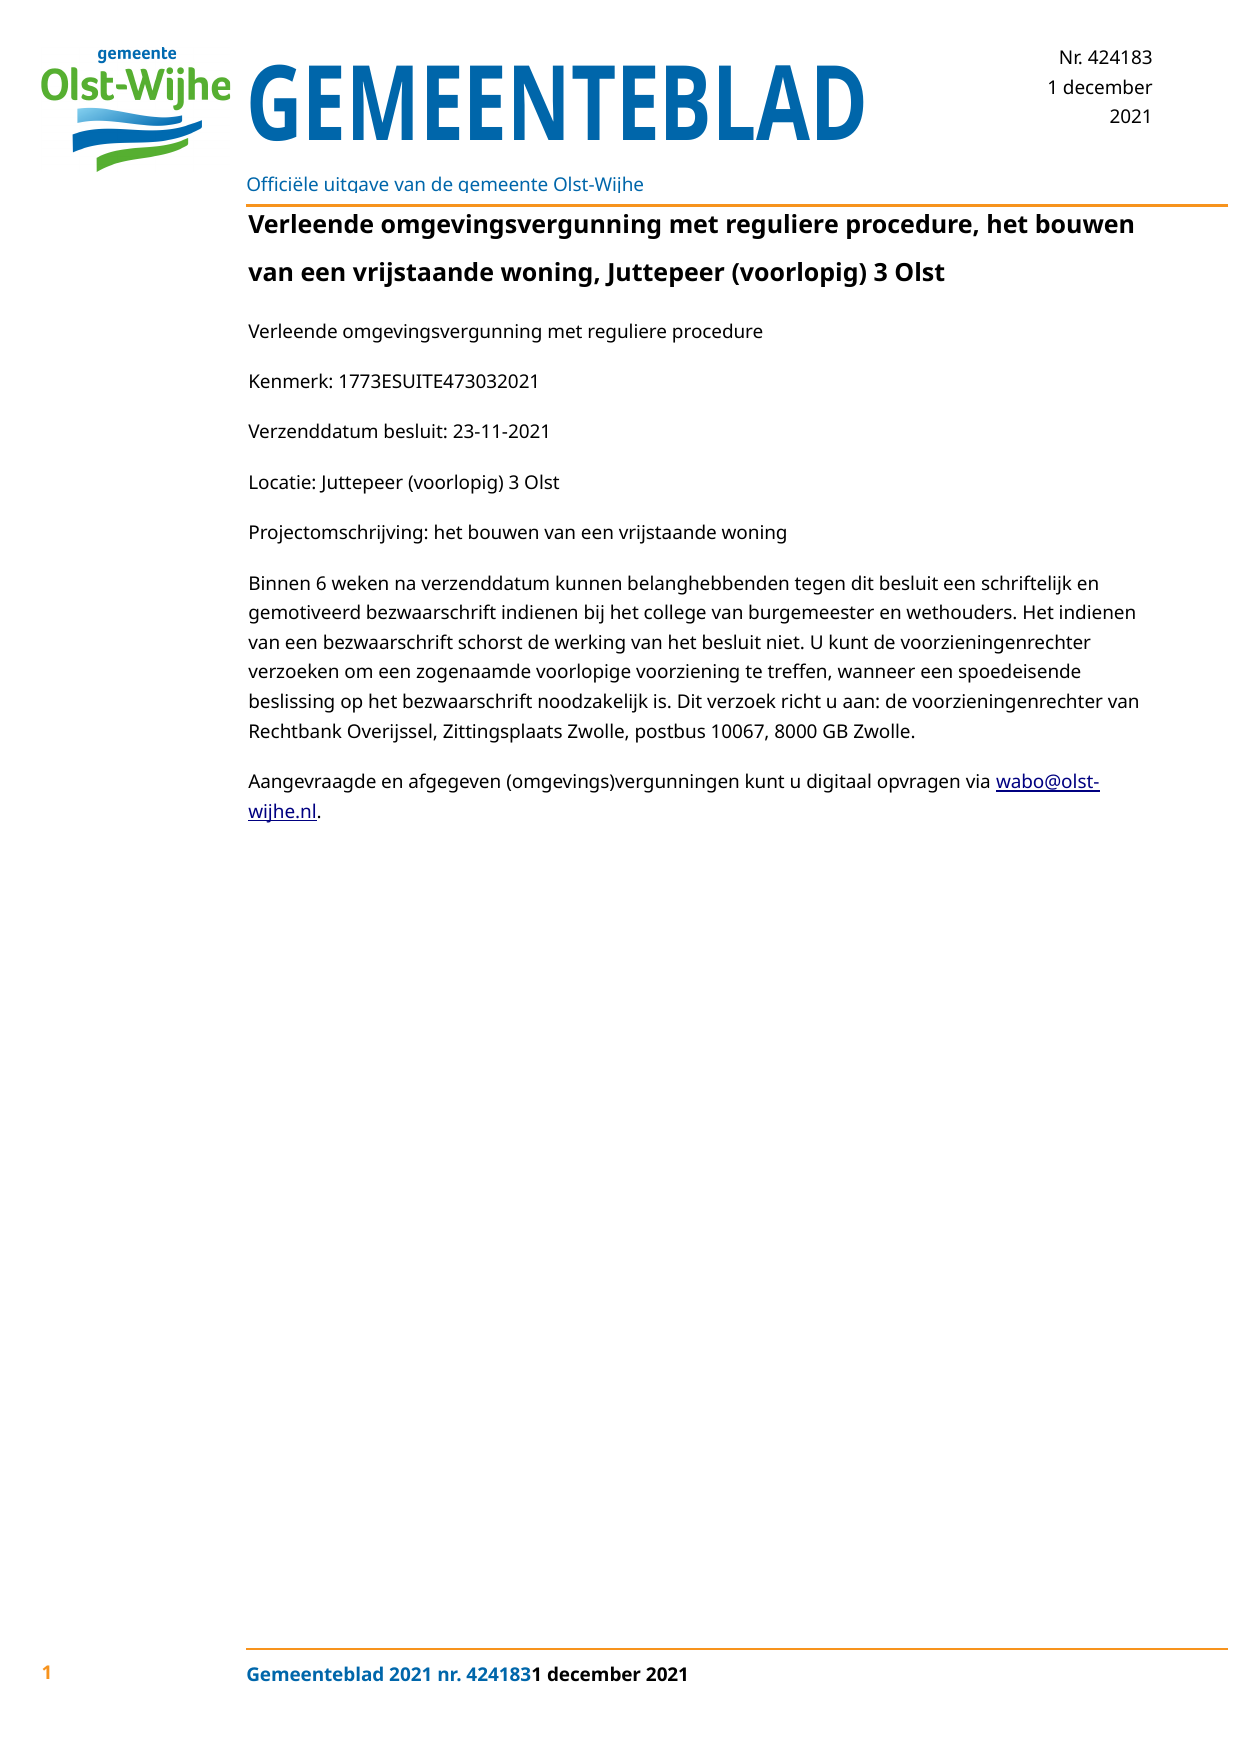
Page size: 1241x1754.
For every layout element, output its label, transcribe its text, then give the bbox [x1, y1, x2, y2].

text Projectomschrijving: het bouwen van een vrijstaande woning [248, 519, 1152, 545]
text Verleende omgevingsvergunning met reguliere procedure [248, 318, 1152, 344]
text Binnen 6 weken na verzenddatum kunnen belanghebbenden tegen dit besluit een schriftelijk en gemotiveerd bezwaarschrift indienen bij het college van burgemeester en wethouders. Het indienen van een bezwaarschrift schorst de werking van het besluit niet. U kunt de voorzieningenrechter verzoeken om een zogenaamde voorlopige voorziening te treffen, wanneer een spoedeisende beslissing op het bezwaarschrift noodzakelijk is. Dit verzoek richt u aan: de voorzieningenrechter van Rechtbank Overijssel, Zittingsplaats Zwolle, postbus 10067, 8000 GB Zwolle. [248, 570, 1152, 744]
text Verleende omgevingsvergunning met reguliere procedure, het bouwen van een vrijstaande woning, Juttepeer (voorlopig) 3 Olst [248, 207, 1152, 288]
text Aangevraagde en afgegeven (omgevings)vergunningen kunt u digitaal opvragen via wabo@olst-wijhe.nl. [248, 768, 1152, 824]
text Locatie: Juttepeer (voorlopig) 3 Olst [248, 469, 1152, 495]
text Verzenddatum besluit: 23-11-2021 [248, 419, 1152, 444]
picture [41, 47, 231, 172]
text Kenmerk: 1773ESUITE473032021 [248, 368, 1152, 394]
